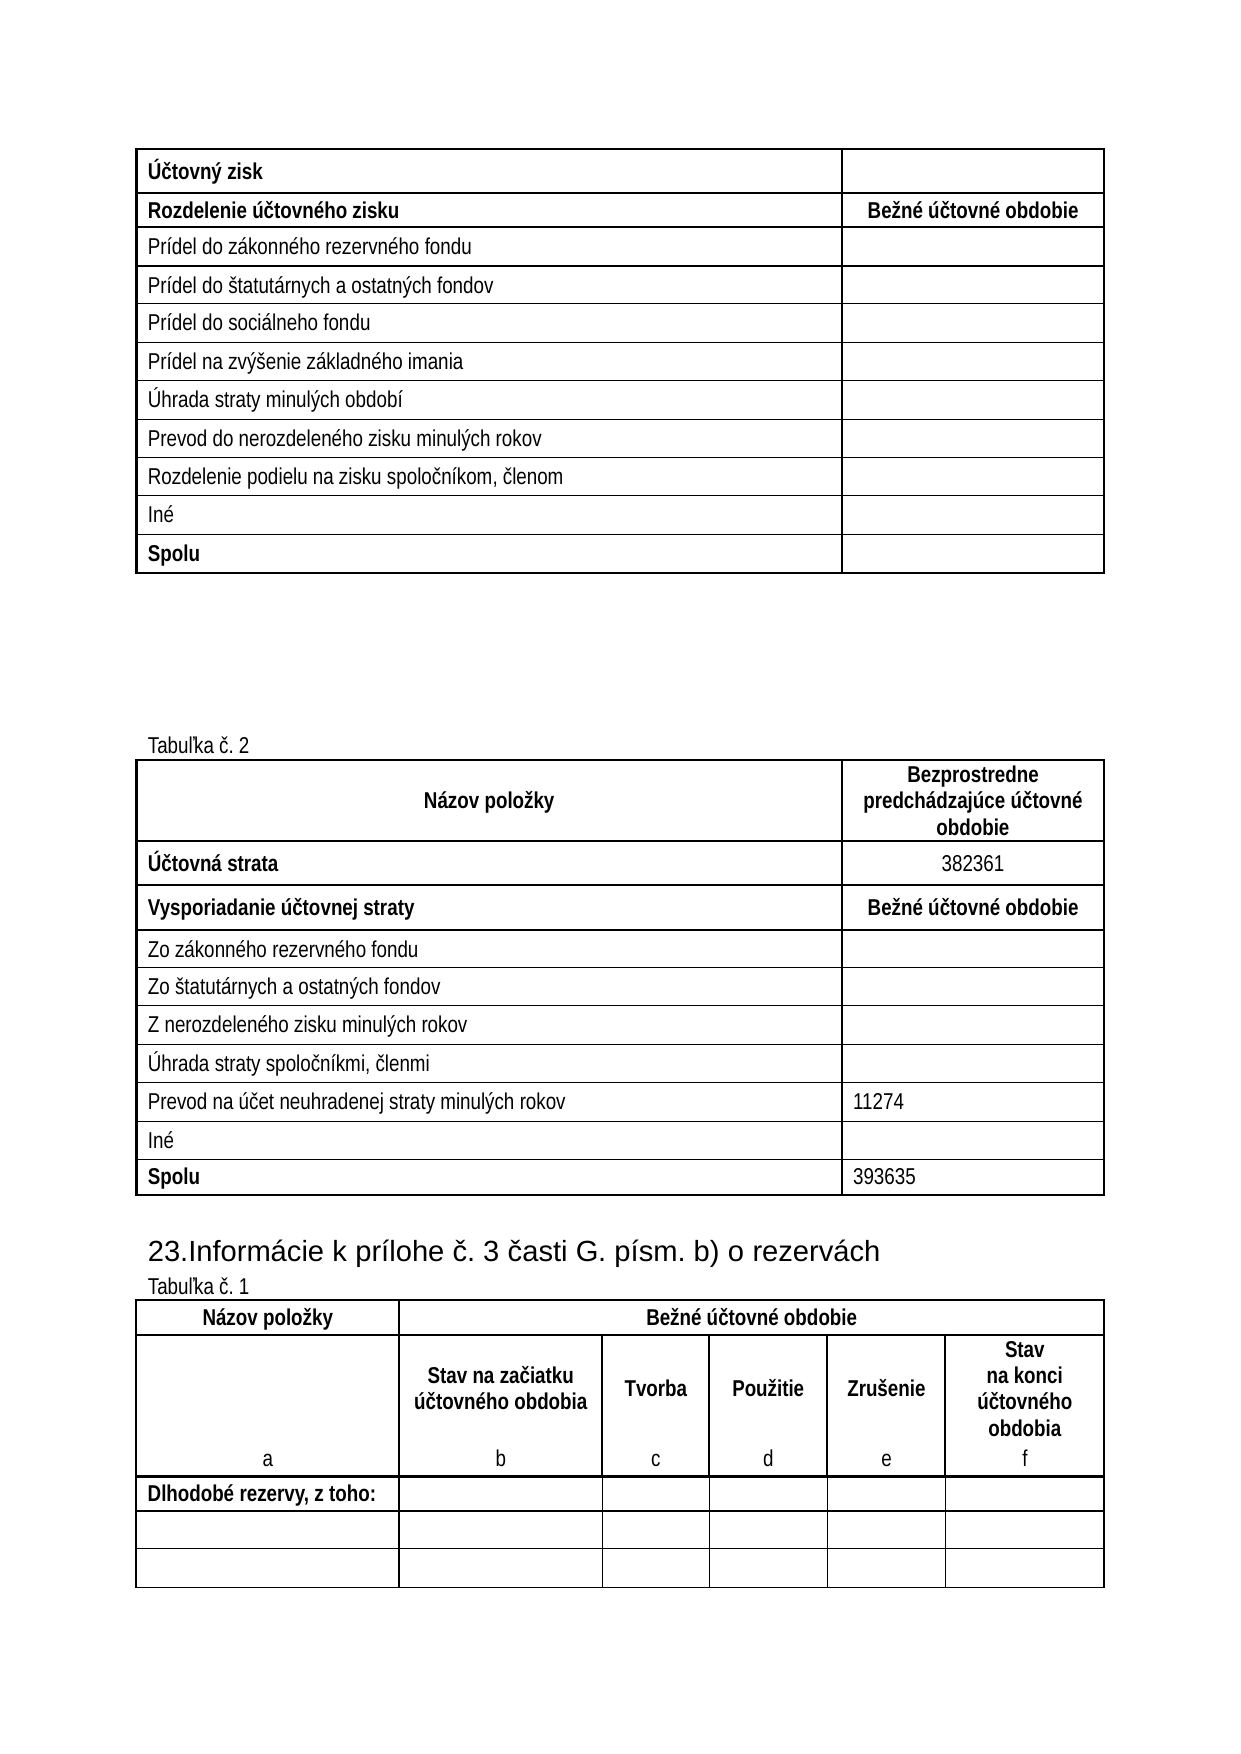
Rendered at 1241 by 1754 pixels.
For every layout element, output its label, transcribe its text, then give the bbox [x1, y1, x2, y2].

table_cell [710, 1478, 827, 1510]
table_cell Úhrada straty minulých období [138, 381, 841, 418]
table_header Bežné účtovné obdobie [400, 1301, 1103, 1333]
table_header Bezprostredne predchádzajúce účtovné obdobie [843, 761, 1103, 840]
table_cell [137, 1512, 398, 1548]
table_cell Zrušenie [828, 1336, 944, 1441]
title Informácie k prílohe č. 3 časti G. písm. b) o rezervách [148, 1234, 1093, 1268]
table_cell Prídel na zvýšenie základného imania [138, 343, 841, 380]
table_cell [843, 420, 1103, 457]
table_cell Prevod na účet neuhradenej straty minulých rokov [138, 1083, 841, 1121]
table_cell [603, 1512, 709, 1548]
table_cell Prídel do zákonného rezervného fondu [138, 228, 841, 265]
table_cell [843, 304, 1103, 342]
table_cell Z nerozdeleného zisku minulých rokov [138, 1006, 841, 1044]
table_header Názov položky [137, 1301, 398, 1333]
table_cell 382361 [843, 842, 1103, 884]
table_cell 11274 [843, 1083, 1103, 1121]
table_cell [843, 535, 1103, 572]
table_cell Dlhodobé rezervy, z toho: [137, 1478, 398, 1510]
table_cell Rozdelenie účtovného zisku [138, 194, 841, 226]
table_cell Použitie [710, 1336, 826, 1441]
table_cell [710, 1549, 827, 1587]
table_cell [843, 931, 1103, 967]
table_cell Bežné účtovné obdobie [843, 194, 1103, 226]
table_cell d [710, 1441, 826, 1475]
table_cell Úhrada straty spoločníkmi, členmi [138, 1045, 841, 1082]
table_cell e [828, 1441, 944, 1475]
table_cell [400, 1549, 602, 1587]
table_cell [710, 1512, 827, 1548]
table_cell [946, 1478, 1103, 1510]
table_cell [137, 1549, 398, 1587]
table_cell [400, 1512, 602, 1548]
text Tabuľka č. 2 [148, 732, 1093, 759]
table_cell [843, 1122, 1103, 1159]
table_cell a [137, 1441, 398, 1475]
table_cell [843, 458, 1103, 495]
table_cell [843, 228, 1103, 265]
table_cell [843, 267, 1103, 303]
table_cell Stav na konci účtovného obdobia [946, 1336, 1103, 1441]
table_cell 393635 [843, 1160, 1103, 1193]
table_cell f [946, 1441, 1103, 1475]
table_cell Prídel do štatutárnych a ostatných fondov [138, 267, 841, 303]
table_cell Spolu [138, 535, 841, 572]
table_cell [828, 1478, 945, 1510]
table_cell Zo zákonného rezervného fondu [138, 931, 841, 967]
table_cell Iné [138, 496, 841, 534]
table_cell [843, 968, 1103, 1005]
table_cell Bežné účtovné obdobie [843, 886, 1103, 928]
table_cell Účtovný zisk [138, 150, 841, 192]
table_cell [843, 150, 1103, 192]
table_cell [946, 1512, 1103, 1548]
table_cell [843, 1006, 1103, 1044]
table_header Názov položky [138, 761, 841, 840]
table_cell [603, 1478, 709, 1510]
table_cell [843, 496, 1103, 534]
table_cell Vysporiadanie účtovnej straty [138, 886, 841, 928]
table_cell Rozdelenie podielu na zisku spoločníkom, členom [138, 458, 841, 495]
table_cell Prevod do nerozdeleného zisku minulých rokov [138, 420, 841, 457]
table_cell c [603, 1441, 708, 1475]
table_cell b [400, 1441, 601, 1475]
table_cell Zo štatutárnych a ostatných fondov [138, 968, 841, 1005]
table_cell Prídel do sociálneho fondu [138, 304, 841, 342]
table_cell Stav na začiatku účtovného obdobia [400, 1336, 601, 1441]
table_cell [946, 1549, 1103, 1587]
table_cell [843, 343, 1103, 380]
table_cell [843, 1045, 1103, 1082]
table_cell [828, 1549, 945, 1587]
table_cell Tvorba [603, 1336, 708, 1441]
table_cell Účtovná strata [138, 842, 841, 884]
table_cell Iné [138, 1122, 841, 1159]
table_cell [843, 381, 1103, 418]
text Tabuľka č. 1 [148, 1273, 1093, 1299]
table_cell [603, 1549, 709, 1587]
table_cell [828, 1512, 945, 1548]
table_cell [137, 1336, 398, 1441]
table_cell [400, 1478, 602, 1510]
table_cell Spolu [138, 1160, 841, 1193]
